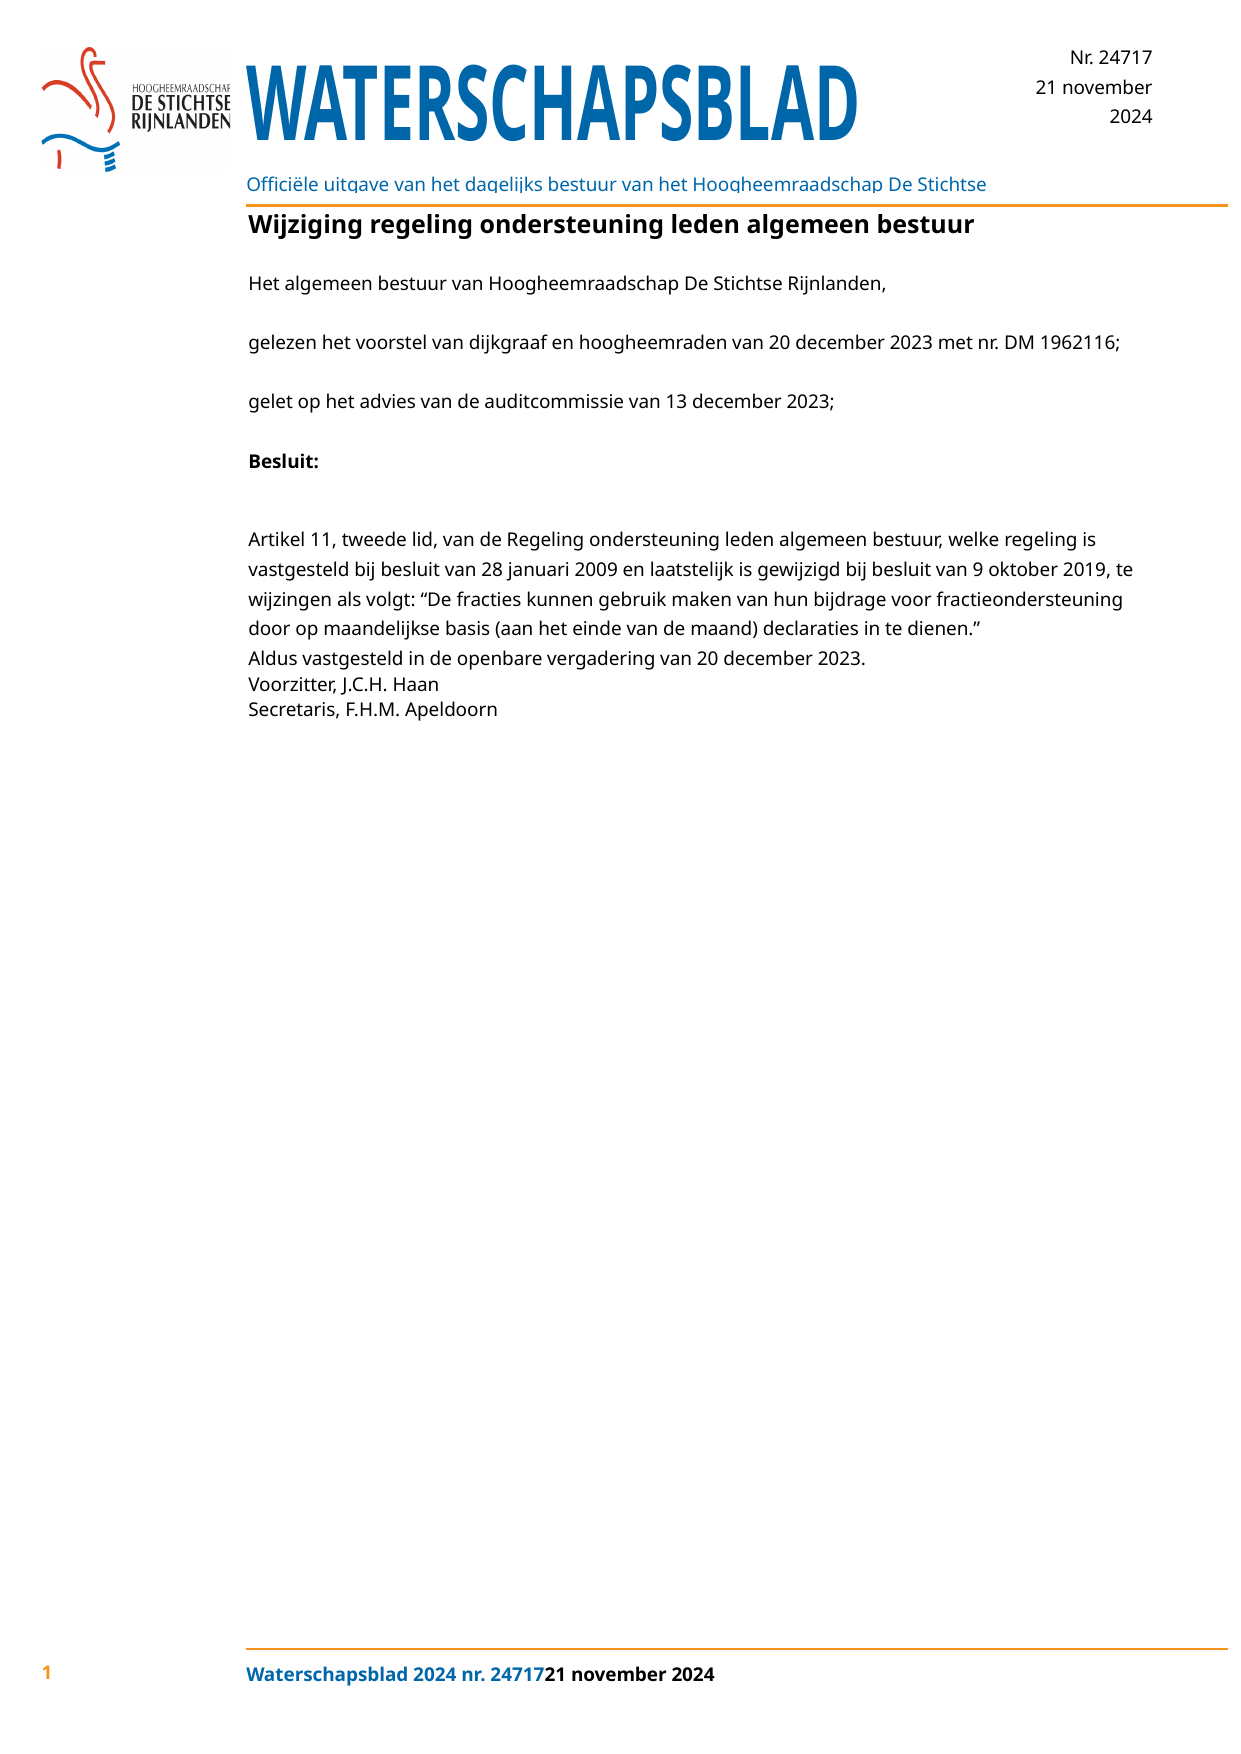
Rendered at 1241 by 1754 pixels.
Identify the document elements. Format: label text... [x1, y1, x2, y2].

text Het algemeen bestuur van Hoogheemraadschap De Stichtse Rijnlanden, [248, 270, 1152, 296]
text Voorzitter, J.C.H. Haan [248, 671, 1152, 696]
text Artikel 11, tweede lid, van de Regeling ondersteuning leden algemeen bestuur, welke regeling is vastgesteld bij besluit van 28 januari 2009 en laatstelijk is gewijzigd bij besluit van 9 oktober 2019, te wijzingen als volgt: “De fracties kunnen gebruik maken van hun bijdrage voor fractieondersteuning door op maandelijkse basis (aan het einde van de maand) declaraties in te dienen.” [248, 527, 1152, 641]
picture [41, 47, 231, 172]
text Wijziging regeling ondersteuning leden algemeen bestuur [248, 207, 1152, 241]
text gelet op het advies van de auditcommissie van 13 december 2023; [248, 389, 1152, 414]
text Aldus vastgesteld in de openbare vergadering van 20 december 2023. [248, 645, 1152, 671]
text gelezen het voorstel van dijkgraaf en hoogheemraden van 20 december 2023 met nr. DM 1962116; [248, 329, 1152, 355]
text Besluit: [248, 448, 1152, 473]
text Secretaris, F.H.M. Apeldoorn [248, 696, 1152, 722]
